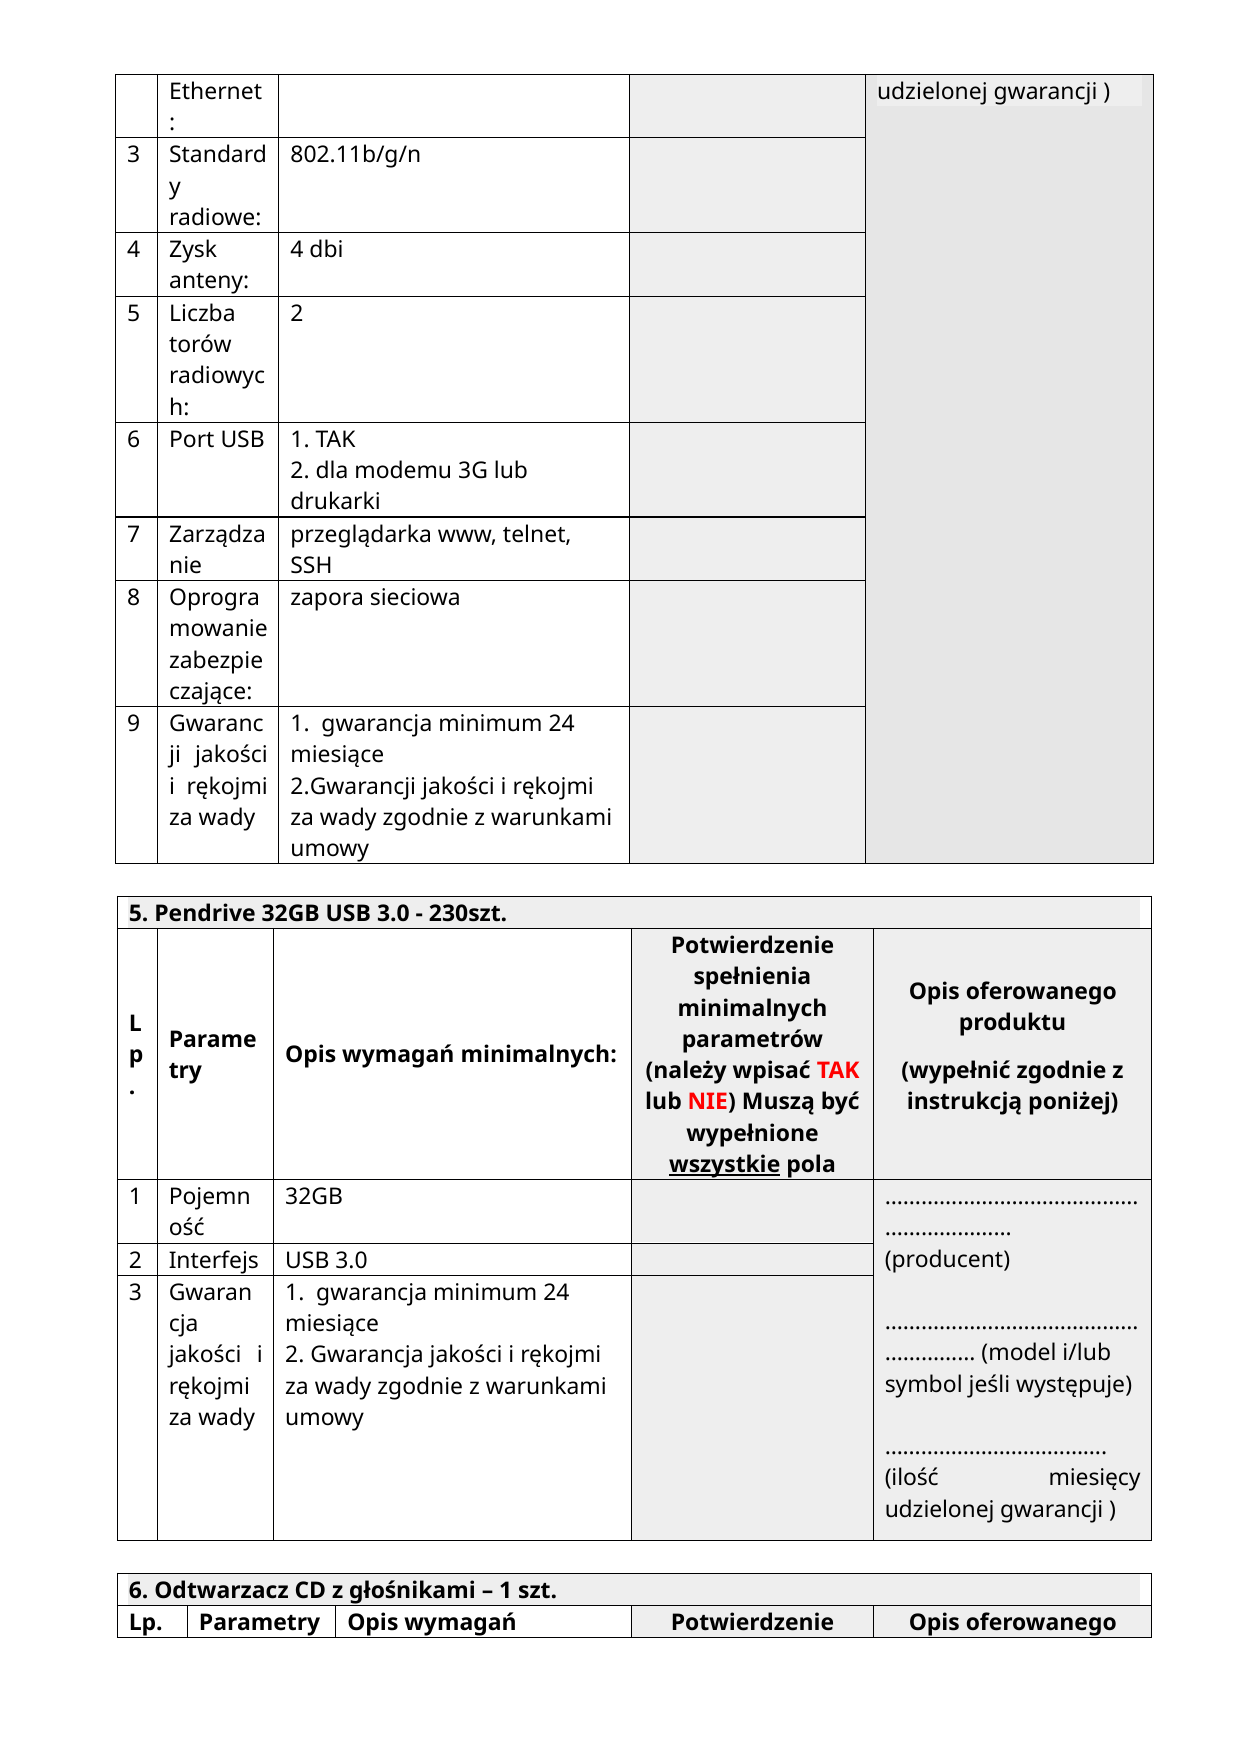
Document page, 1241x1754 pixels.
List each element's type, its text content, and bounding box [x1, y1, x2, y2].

table_cell 1. gwarancja minimum 24 miesiące 2. Gwarancja jakości i rękojmi za wady zgodnie z warunkami umowy [274, 1276, 631, 1540]
table_cell udzielonej gwarancji ) [866, 75, 1153, 863]
table_cell Oprogramowanie zabezpieczające: [158, 581, 278, 706]
table_cell Pojemność [158, 1180, 273, 1242]
table_cell Lp. [118, 1606, 187, 1637]
table_cell 3 [116, 138, 157, 232]
table_cell 32GB [274, 1180, 631, 1242]
table_cell Zarządzanie [158, 518, 278, 580]
table_cell 802.11b/g/n [279, 138, 629, 232]
table_cell USB 3.0 [274, 1244, 631, 1275]
table_cell 1. gwarancja minimum 24 miesiące 2.Gwarancji jakości i rękojmi za wady zgodnie z warunkami umowy [279, 707, 629, 863]
table_cell 1 [118, 1180, 157, 1242]
table_cell [630, 707, 865, 863]
table_cell [630, 581, 865, 706]
table_cell Gwarancji jakości i rękojmi za wady [158, 707, 278, 863]
table_cell 3 [118, 1276, 157, 1540]
table_cell 4 [116, 233, 157, 296]
table_cell [630, 233, 865, 296]
table_cell 2 [279, 297, 629, 422]
table_cell zapora sieciowa [279, 581, 629, 706]
table_cell 8 [116, 581, 157, 706]
table_cell 6 [116, 423, 157, 516]
table_cell [630, 75, 865, 137]
table_cell [116, 75, 157, 137]
table_cell Port USB [158, 423, 278, 516]
table_cell [632, 1180, 873, 1242]
table_cell [630, 518, 865, 580]
table_cell [630, 423, 865, 516]
table_cell Standardy radiowe: [158, 138, 278, 232]
table_cell 4 dbi [279, 233, 629, 296]
table_cell 5 [116, 297, 157, 422]
table_cell Potwierdzenie [632, 1606, 873, 1637]
table_cell Zysk anteny: [158, 233, 278, 296]
table_cell Gwarancja jakości i rękojmi za wady [158, 1276, 273, 1540]
table_cell 9 [116, 707, 157, 863]
table_cell [630, 138, 865, 232]
table_cell [632, 1244, 873, 1275]
table_cell Opis oferowanego [874, 1606, 1151, 1637]
table_cell Interfejs [158, 1244, 273, 1275]
table_cell 7 [116, 518, 157, 580]
table_cell Opis oferowanego produktu (wypełnić zgodnie z instrukcją poniżej) [874, 929, 1151, 1179]
table_cell Parametry [188, 1606, 335, 1637]
table_cell ……………………………………………………… (producent) ………………………………………………… (model i/lub symbol jeśli występuje) ……………………………….(ilość miesięcy udzielonej gwarancji ) [874, 1180, 1151, 1540]
table_cell przeglądarka www, telnet, SSH [279, 518, 629, 580]
table_cell Ethernet: [158, 75, 278, 137]
table_cell [279, 75, 629, 137]
table_cell 2 [118, 1244, 157, 1275]
table_cell Potwierdzenie spełnienia minimalnych parametrów (należy wpisać TAK lub NIE) Muszą być wypełnione wszystkie pola [632, 929, 873, 1179]
table_cell [632, 1276, 873, 1540]
table_cell Opis wymagań [336, 1606, 631, 1637]
table_cell Opis wymagań minimalnych: [274, 929, 631, 1179]
table_cell Lp. [118, 929, 157, 1179]
table_cell [630, 297, 865, 422]
table_cell 1. TAK 2. dla modemu 3G lub drukarki [279, 423, 629, 516]
table_cell Parametry [158, 929, 273, 1179]
table_cell Liczba torów radiowych: [158, 297, 278, 422]
